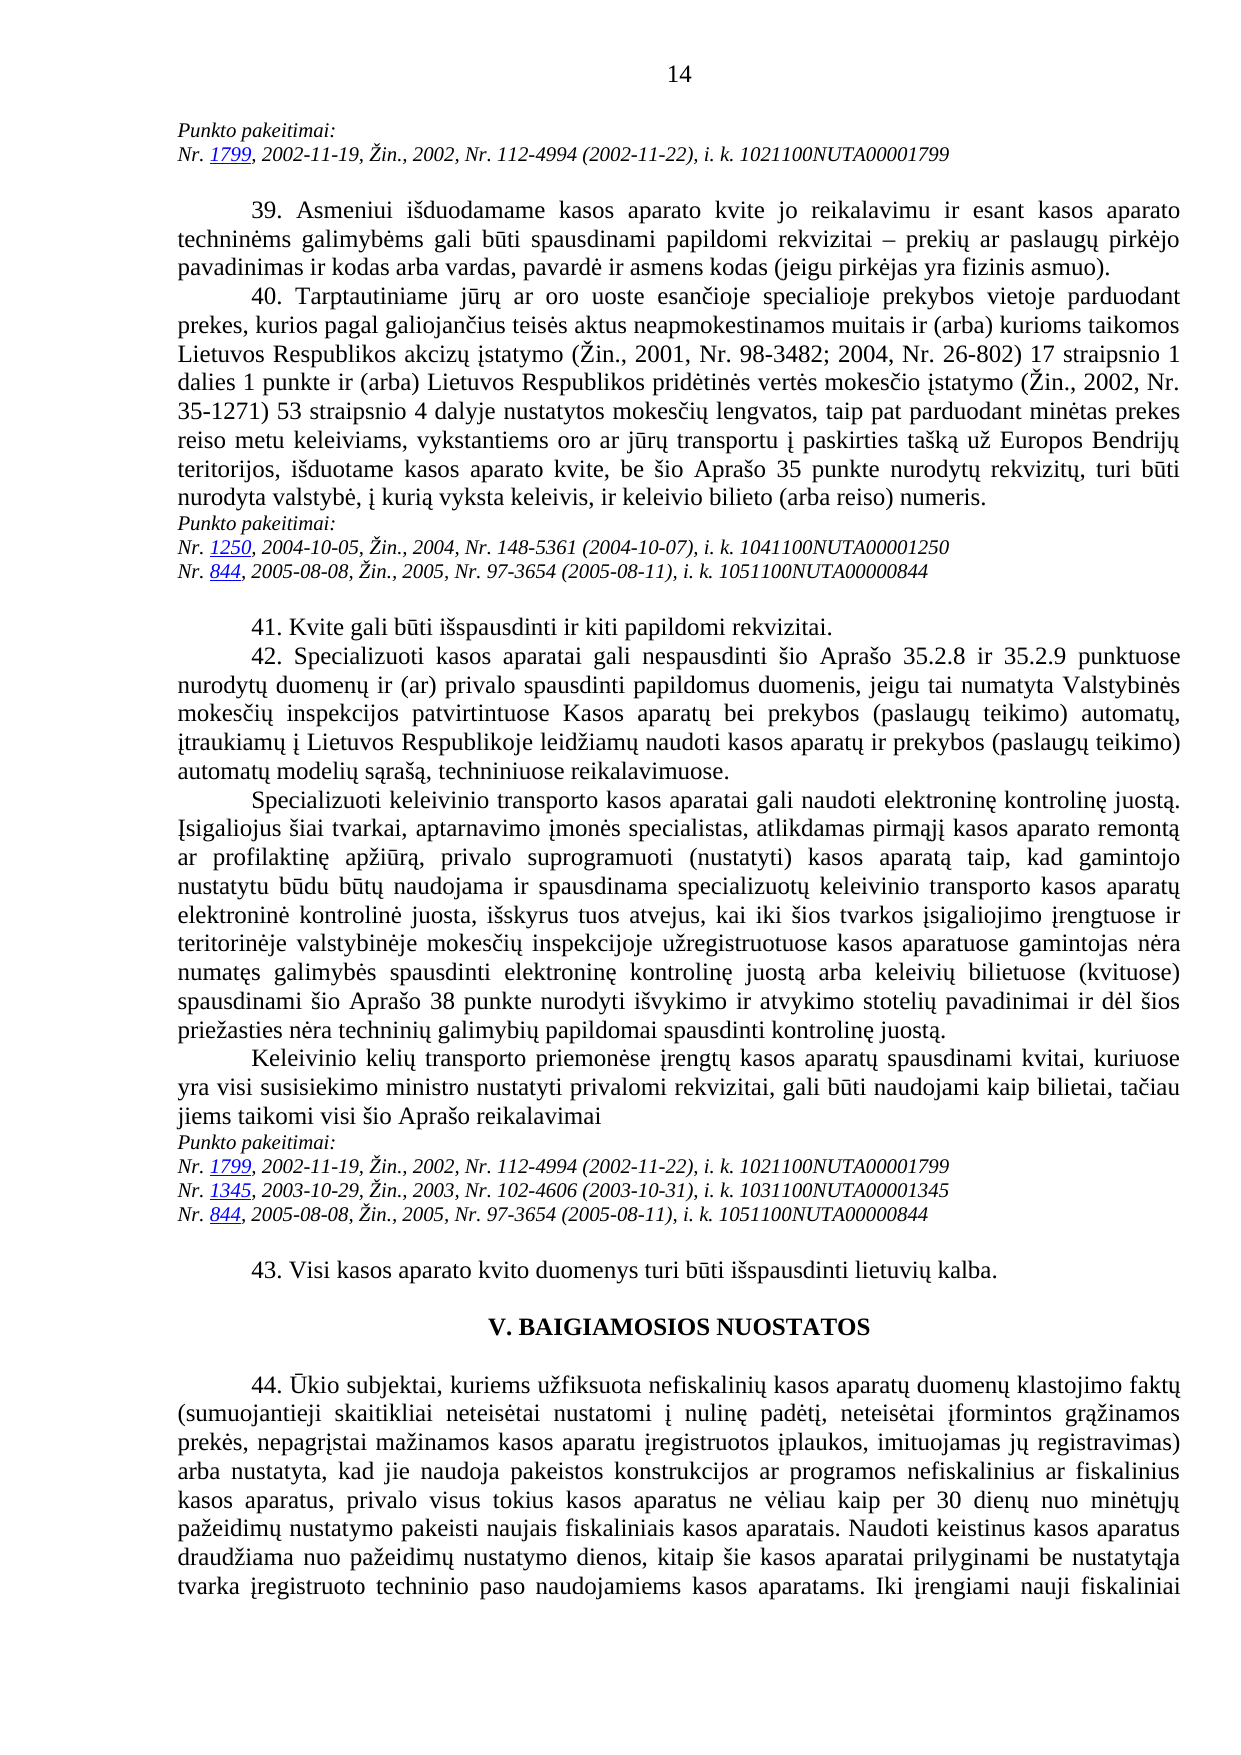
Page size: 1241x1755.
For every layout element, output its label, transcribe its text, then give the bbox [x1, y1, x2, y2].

text 40. Tarptautiniame jūrų ar oro uoste esančioje specialioje prekybos vietoje parduodant prekes, kurios pagal galiojančius teisės aktus neapmokestinamos muitais ir (arba) kurioms taikomos Lietuvos Respublikos akcizų įstatymo (Žin., 2001, Nr. 98-3482; 2004, Nr. 26-802) 17 straipsnio 1 dalies 1 punkte ir (arba) Lietuvos Respublikos pridėtinės vertės mokesčio įstatymo (Žin., 2002, Nr. 35-1271) 53 straipsnio 4 dalyje nustatytos mokesčių lengvatos, taip pat parduodant minėtas prekes reiso metu keleiviams, vykstantiems oro ar jūrų transportu į paskirties tašką už Europos Bendrijų teritorijos, išduotame kasos aparato kvite, be šio Aprašo 35 punkte nurodytų rekvizitų, turi būti nurodyta valstybė, į kurią vyksta keleivis, ir keleivio bilieto (arba reiso) numeris. [177, 281, 1181, 511]
text Nr. 1799, 2002-11-19, Žin., 2002, Nr. 112-4994 (2002-11-22), i. k. 1021100NUTA00001799 [177, 142, 1181, 166]
text 42. Specializuoti kasos aparatai gali nespausdinti šio Aprašo 35.2.8 ir 35.2.9 punktuose nurodytų duomenų ir (ar) privalo spausdinti papildomus duomenis, jeigu tai numatyta Valstybinės mokesčių inspekcijos patvirtintuose Kasos aparatų bei prekybos (paslaugų teikimo) automatų, įtraukiamų į Lietuvos Respublikoje leidžiamų naudoti kasos aparatų ir prekybos (paslaugų teikimo) automatų modelių sąrašą, techniniuose reikalavimuose. [177, 641, 1181, 785]
text Punkto pakeitimai: [177, 1130, 1181, 1154]
text V. BAIGIAMOSIOS NUOSTATOS [177, 1312, 1181, 1341]
text Nr. 1250, 2004-10-05, Žin., 2004, Nr. 148-5361 (2004-10-07), i. k. 1041100NUTA00001250 [177, 535, 1181, 559]
text 43. Visi kasos aparato kvito duomenys turi būti išspausdinti lietuvių kalba. [177, 1255, 1181, 1283]
text Nr. 1799, 2002-11-19, Žin., 2002, Nr. 112-4994 (2002-11-22), i. k. 1021100NUTA00001799 [177, 1154, 1181, 1178]
text 44. Ūkio subjektai, kuriems užfiksuota nefiskalinių kasos aparatų duomenų klastojimo faktų (sumuojantieji skaitikliai neteisėtai nustatomi į nulinę padėtį, neteisėtai įformintos grąžinamos prekės, nepagrįstai mažinamos kasos aparatu įregistruotos įplaukos, imituojamas jų registravimas) arba nustatyta, kad jie naudoja pakeistos konstrukcijos ar programos nefiskalinius ar fiskalinius kasos aparatus, privalo visus tokius kasos aparatus ne vėliau kaip per 30 dienų nuo minėtųjų pažeidimų nustatymo pakeisti naujais fiskaliniais kasos aparatais. Naudoti keistinus kasos aparatus draudžiama nuo pažeidimų nustatymo dienos, kitaip šie kasos aparatai prilyginami be nustatytąja tvarka įregistruoto techninio paso naudojamiems kasos aparatams. Iki įrengiami nauji fiskaliniai [177, 1370, 1181, 1600]
text Punkto pakeitimai: [177, 118, 1181, 142]
text Punkto pakeitimai: [177, 511, 1181, 535]
text 41. Kvite gali būti išspausdinti ir kiti papildomi rekvizitai. [177, 612, 1181, 641]
text Keleivinio kelių transporto priemonėse įrengtų kasos aparatų spausdinami kvitai, kuriuose yra visi susisiekimo ministro nustatyti privalomi rekvizitai, gali būti naudojami kaip bilietai, tačiau jiems taikomi visi šio Aprašo reikalavimai [177, 1043, 1181, 1130]
text Nr. 844, 2005-08-08, Žin., 2005, Nr. 97-3654 (2005-08-11), i. k. 1051100NUTA00000844 [177, 559, 1181, 583]
text Specializuoti keleivinio transporto kasos aparatai gali naudoti elektroninę kontrolinę juostą. Įsigaliojus šiai tvarkai, aptarnavimo įmonės specialistas, atlikdamas pirmąjį kasos aparato remontą ar profilaktinę apžiūrą, privalo suprogramuoti (nustatyti) kasos aparatą taip, kad gamintojo nustatytu būdu būtų naudojama ir spausdinama specializuotų keleivinio transporto kasos aparatų elektroninė kontrolinė juosta, išskyrus tuos atvejus, kai iki šios tvarkos įsigaliojimo įrengtuose ir teritorinėje valstybinėje mokesčių inspekcijoje užregistruotuose kasos aparatuose gamintojas nėra numatęs galimybės spausdinti elektroninę kontrolinę juostą arba keleivių bilietuose (kvituose) spausdinami šio Aprašo 38 punkte nurodyti išvykimo ir atvykimo stotelių pavadinimai ir dėl šios priežasties nėra techninių galimybių papildomai spausdinti kontrolinę juostą. [177, 785, 1181, 1043]
text Nr. 1345, 2003-10-29, Žin., 2003, Nr. 102-4606 (2003-10-31), i. k. 1031100NUTA00001345 [177, 1178, 1181, 1202]
text 39. Asmeniui išduodamame kasos aparato kvite jo reikalavimu ir esant kasos aparato techninėms galimybėms gali būti spausdinami papildomi rekvizitai – prekių ar paslaugų pirkėjo pavadinimas ir kodas arba vardas, pavardė ir asmens kodas (jeigu pirkėjas yra fizinis asmuo). [177, 195, 1181, 281]
text Nr. 844, 2005-08-08, Žin., 2005, Nr. 97-3654 (2005-08-11), i. k. 1051100NUTA00000844 [177, 1202, 1181, 1226]
